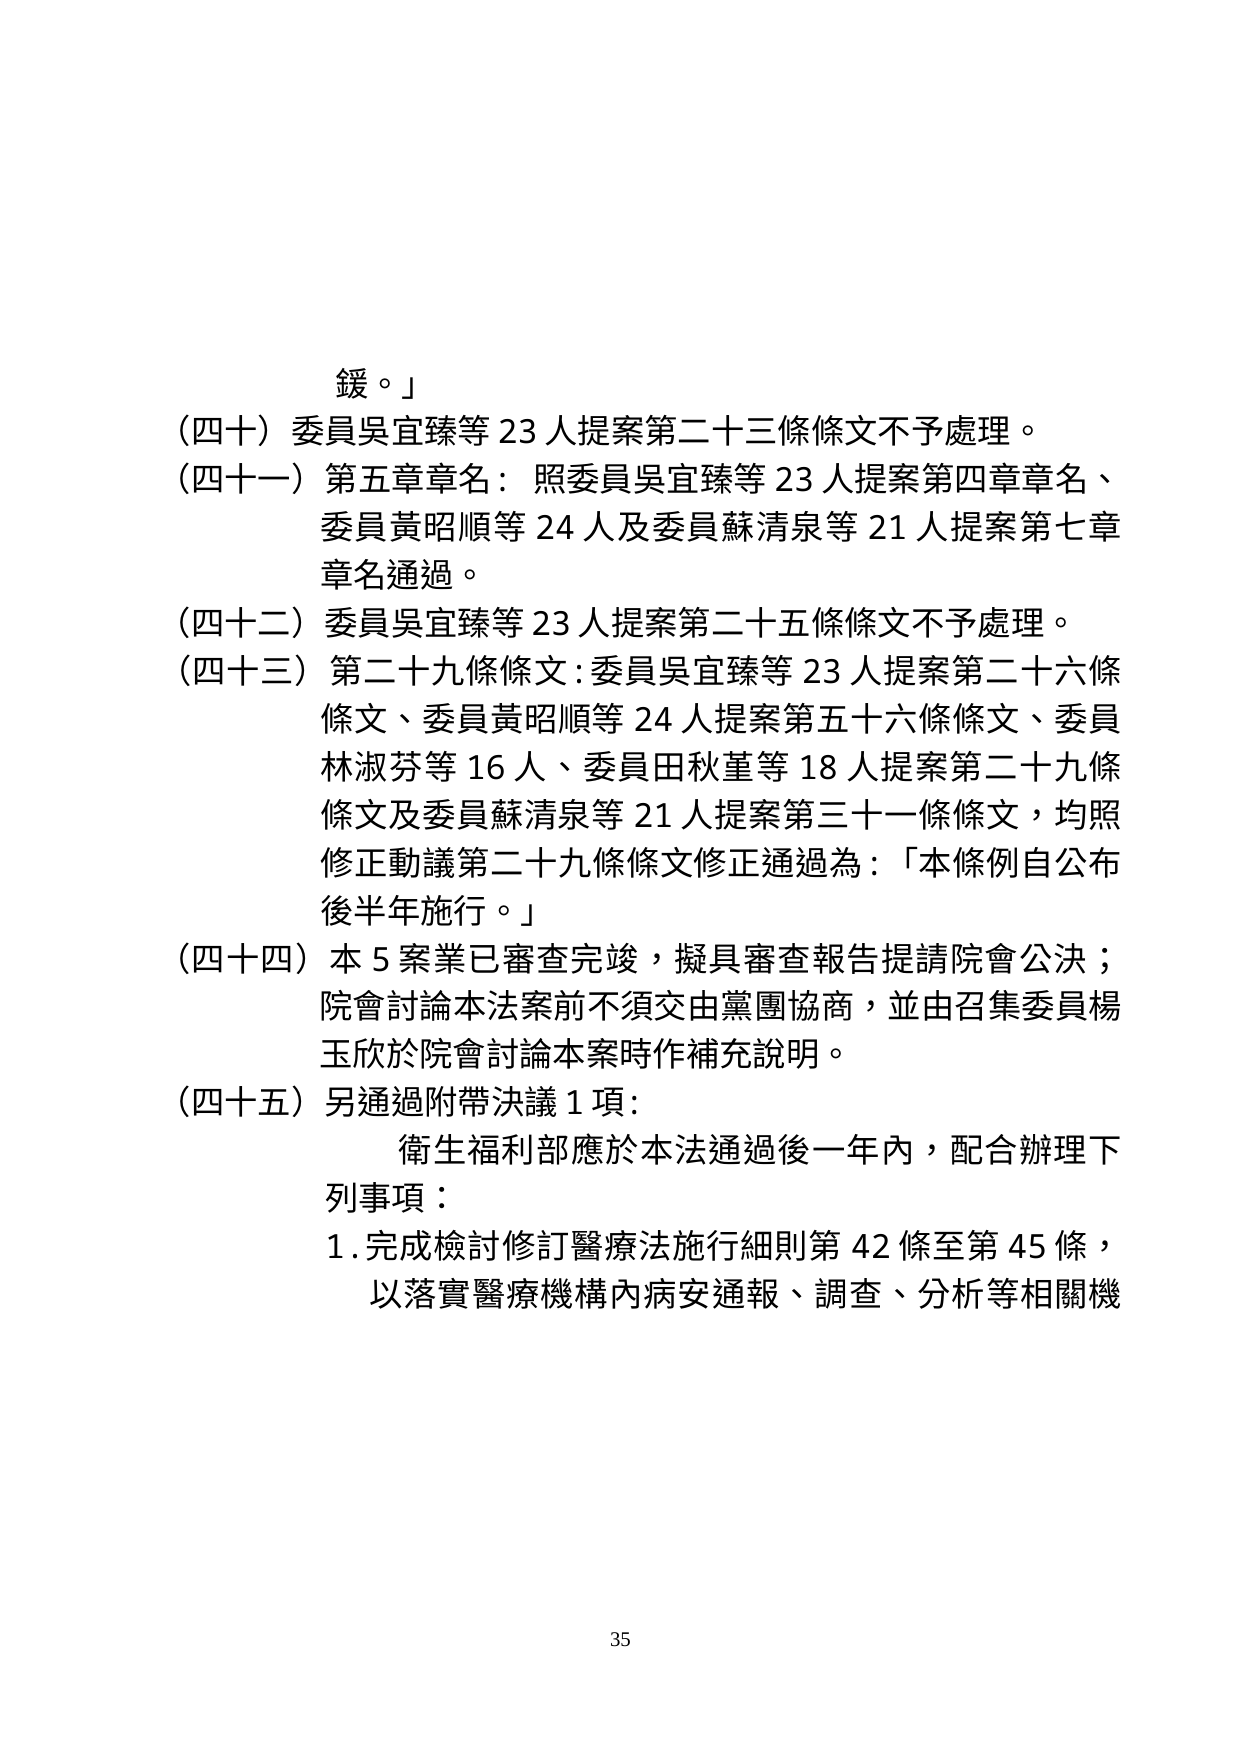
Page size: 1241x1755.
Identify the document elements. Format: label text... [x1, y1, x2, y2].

text 1.完成檢討修訂醫療法施行細則第42條至第45條，以落實醫療機構內病安通報、調查、分析等相關機 [325, 1220, 1122, 1316]
text （四十二）委員吳宜臻等23人提案第二十五條條文不予處理。 [157, 597, 1122, 645]
text （四十三）第二十九條條文:委員吳宜臻等23人提案第二十六條條文、委員黃昭順等24人提案第五十六條條文、委員林淑芬等16人、委員田秋堇等18人提案第二十九條條文及委員蘇清泉等21人提案第三十一條條文，均照修正動議第二十九條條文修正通過為:「本條例自公布後半年施行。」 [158, 645, 1122, 933]
text （四十一）第五章章名: 照委員吳宜臻等23人提案第四章章名、委員黃昭順等24人及委員蘇清泉等21人提案第七章章名通過。 [157, 453, 1122, 597]
text （四十四）本5案業已審查完竣，擬具審查報告提請院會公決；院會討論本法案前不須交由黨團協商，並由召集委員楊玉欣於院會討論本案時作補充說明。 [157, 933, 1122, 1076]
text （四十五）另通過附帶決議1項: [157, 1076, 1122, 1124]
text （三十九）第二十八條條文:委員吳宜臻等23人提案第二十條條文、委員林淑芬等16人、委員田秋堇等18人提案第二十七條條文及委員蘇清泉等21人提案第三十條條文，均照修正動議第二十八條條文修正通過為:「辦理生產事故救濟給付相關業務之人員違反第二十條規定者，由中央主管機關處新臺幣一萬元以上五萬元以下罰鍰。」 [158, 358, 1122, 406]
text 衛生福利部應於本法通過後一年內，配合辦理下列事項： [325, 1124, 1122, 1220]
text （四十）委員吳宜臻等23人提案第二十三條條文不予處理。 [157, 406, 1122, 453]
